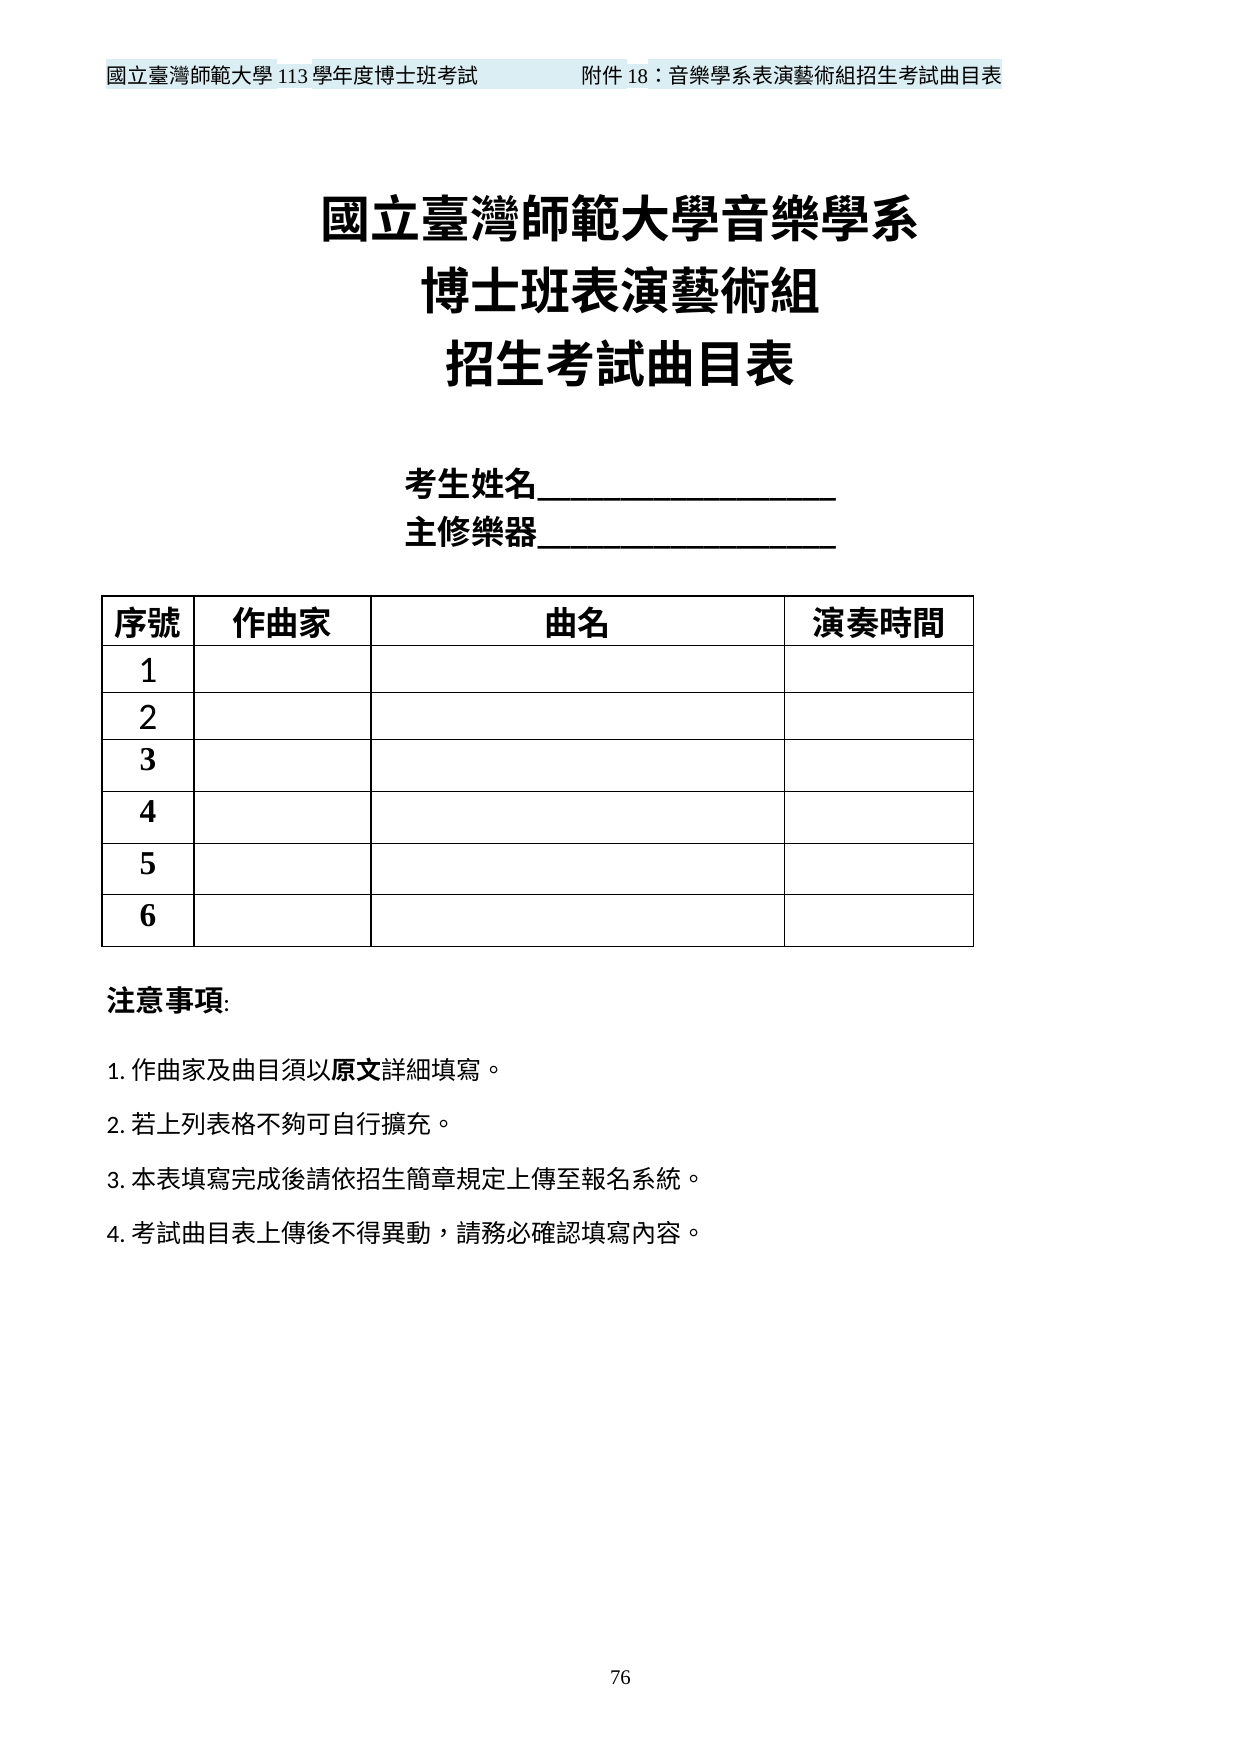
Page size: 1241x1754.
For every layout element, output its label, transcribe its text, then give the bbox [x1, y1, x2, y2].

table_cell [195, 844, 370, 894]
table_cell 6 [103, 895, 193, 946]
text 注意事項: [106, 978, 1134, 1020]
text 4. 考試曲目表上傳後不得異動，請務必確認填寫內容。 [106, 1214, 1134, 1250]
list 作曲家及曲目須以原文詳細填寫。 [106, 1051, 1134, 1087]
table_cell [372, 844, 784, 894]
table_cell [195, 740, 370, 791]
table_header 作曲家 [195, 597, 370, 645]
table_cell [785, 646, 973, 692]
table_cell [785, 895, 973, 946]
table_cell [195, 895, 370, 946]
table_header 演奏時間 [785, 597, 973, 645]
table_cell [372, 895, 784, 946]
table_cell [372, 792, 784, 842]
table_cell [195, 792, 370, 842]
table_cell [785, 844, 973, 894]
text 招生考試曲目表 [106, 324, 1134, 396]
text 國立臺灣師範大學音樂學系 [106, 179, 1134, 252]
table_cell [785, 792, 973, 842]
text 博士班表演藝術組 [106, 252, 1134, 324]
table_cell 4 [103, 792, 193, 842]
table_header 曲名 [372, 597, 784, 645]
text 主修樂器__________________ [106, 506, 1134, 554]
table_cell 1 [103, 646, 193, 692]
text 考生姓名__________________ [106, 457, 1134, 506]
list 本表填寫完成後請依招生簡章規定上傳至報名系統。 [106, 1159, 1134, 1196]
table_cell 2 [103, 693, 193, 739]
list 若上列表格不夠可自行擴充。 [106, 1105, 1134, 1141]
table_cell [195, 693, 370, 739]
table_cell [195, 646, 370, 692]
table_cell 3 [103, 740, 193, 791]
table_cell [785, 693, 973, 739]
table_cell 5 [103, 844, 193, 894]
table_cell [372, 646, 784, 692]
table_cell [785, 740, 973, 791]
table_cell [372, 740, 784, 791]
table_header 序號 [103, 597, 193, 645]
table_cell [372, 693, 784, 739]
